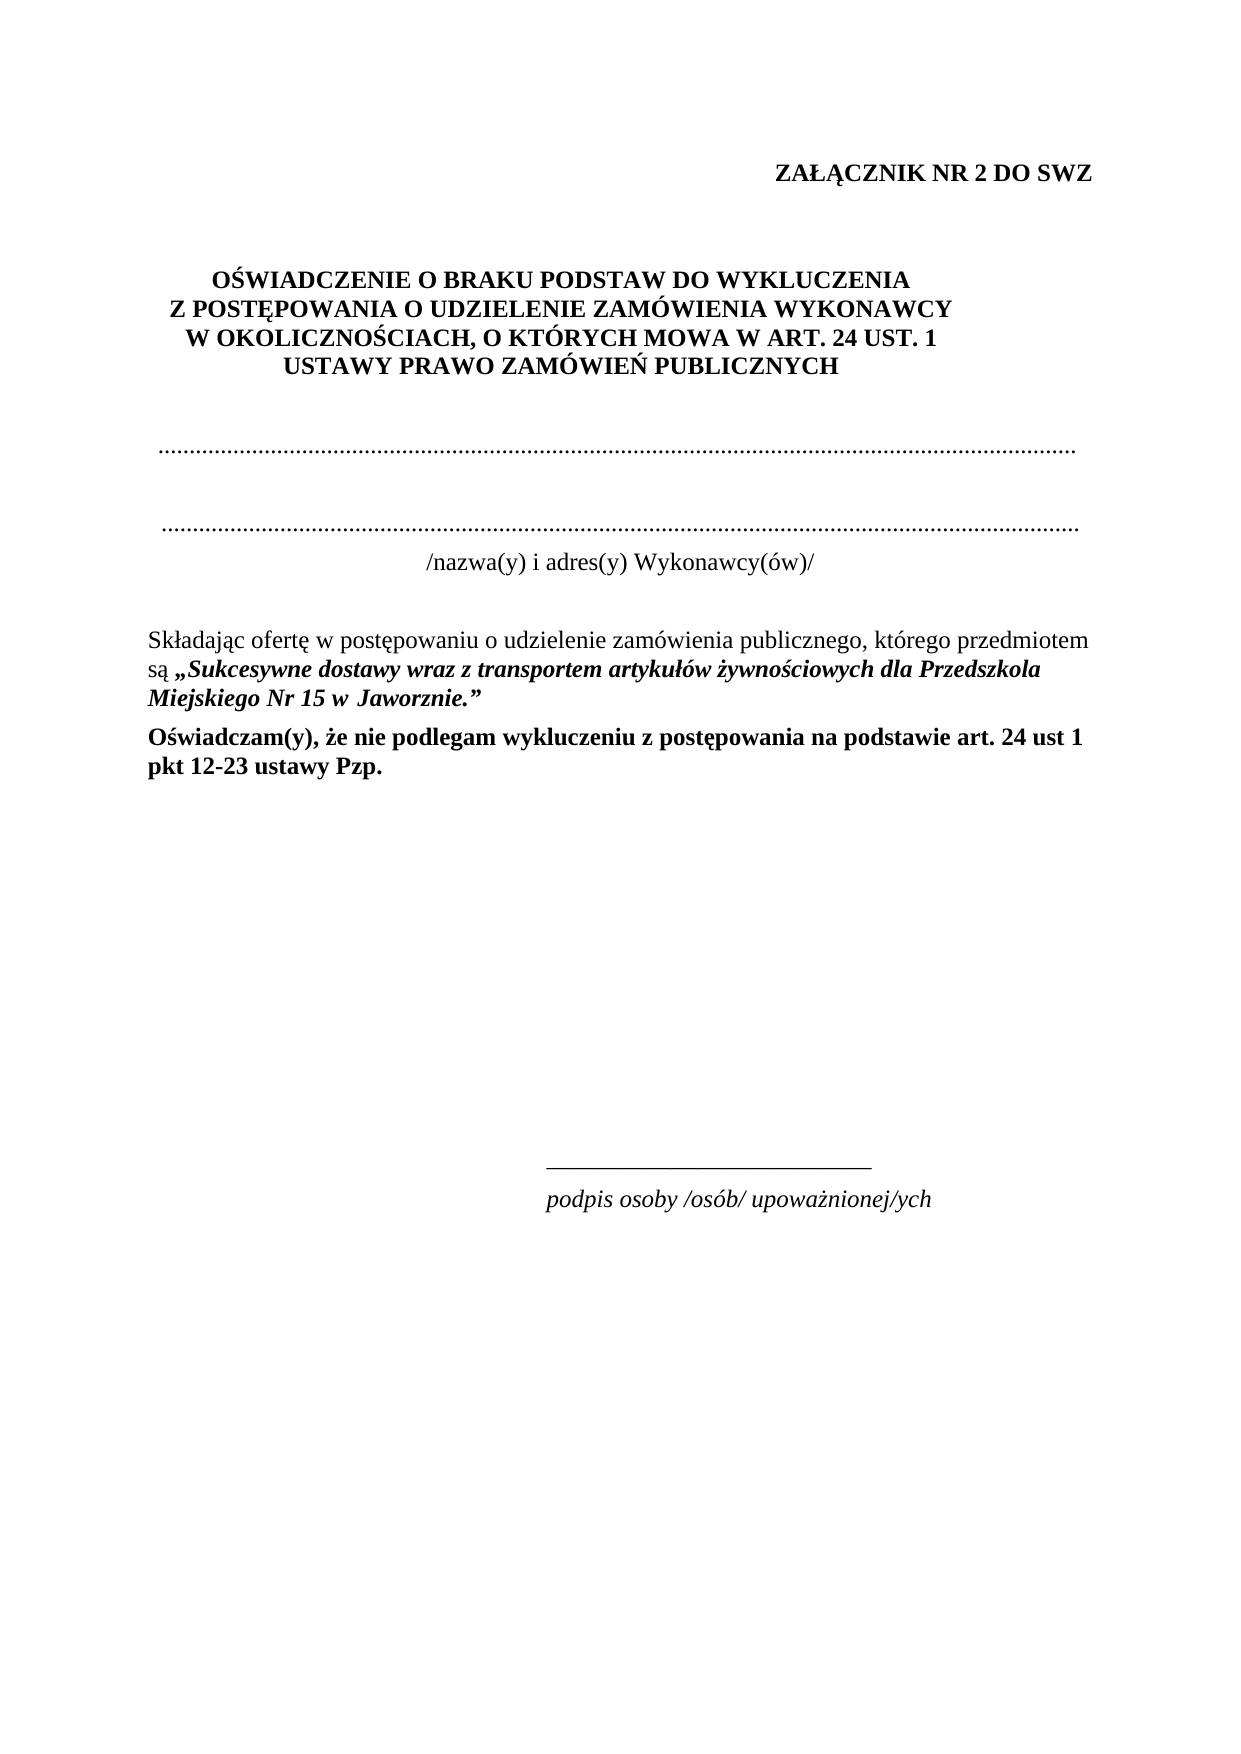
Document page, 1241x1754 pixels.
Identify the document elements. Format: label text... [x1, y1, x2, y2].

text ................................................................................................................................................... [148, 508, 1092, 537]
subtitle W OKOLICZNOŚCIACH, O KTÓRYCH MOWA W ART. 24 UST. 1 [29, 323, 1092, 351]
text /nazwa(y) i adres(y) Wykonawcy(ów)/ [148, 547, 1092, 576]
subtitle Z POSTĘPOWANIA O UDZIELENIE ZAMÓWIENIA WYKONAWCY [29, 294, 1092, 323]
subtitle USTAWY PRAWO ZAMÓWIEŃ PUBLICZNYCH [29, 351, 1092, 380]
subtitle OŚWIADCZENIE O BRAKU PODSTAW DO WYKLUCZENIA [29, 265, 1092, 294]
text __________________________ [546, 1143, 1092, 1171]
text ZAŁĄCZNIK NR 2 DO SWZ [148, 158, 1092, 187]
text Oświadczam(y), że nie podlegam wykluczeniu z postępowania na podstawie art. 24 ust 1 pkt 12-23 ustawy Pzp. [148, 722, 1092, 780]
text Składając ofertę w postępowaniu o udzielenie zamówienia publicznego, którego przedmiotem są „Sukcesywne dostawy wraz z transportem artykułów żywnościowych dla Przedszkola Miejskiego Nr 15 w Jaworznie.” [148, 626, 1092, 712]
text ................................................................................................................................................... [148, 430, 1092, 458]
text podpis osoby /osób/ upoważnionej/ych [546, 1184, 1092, 1213]
